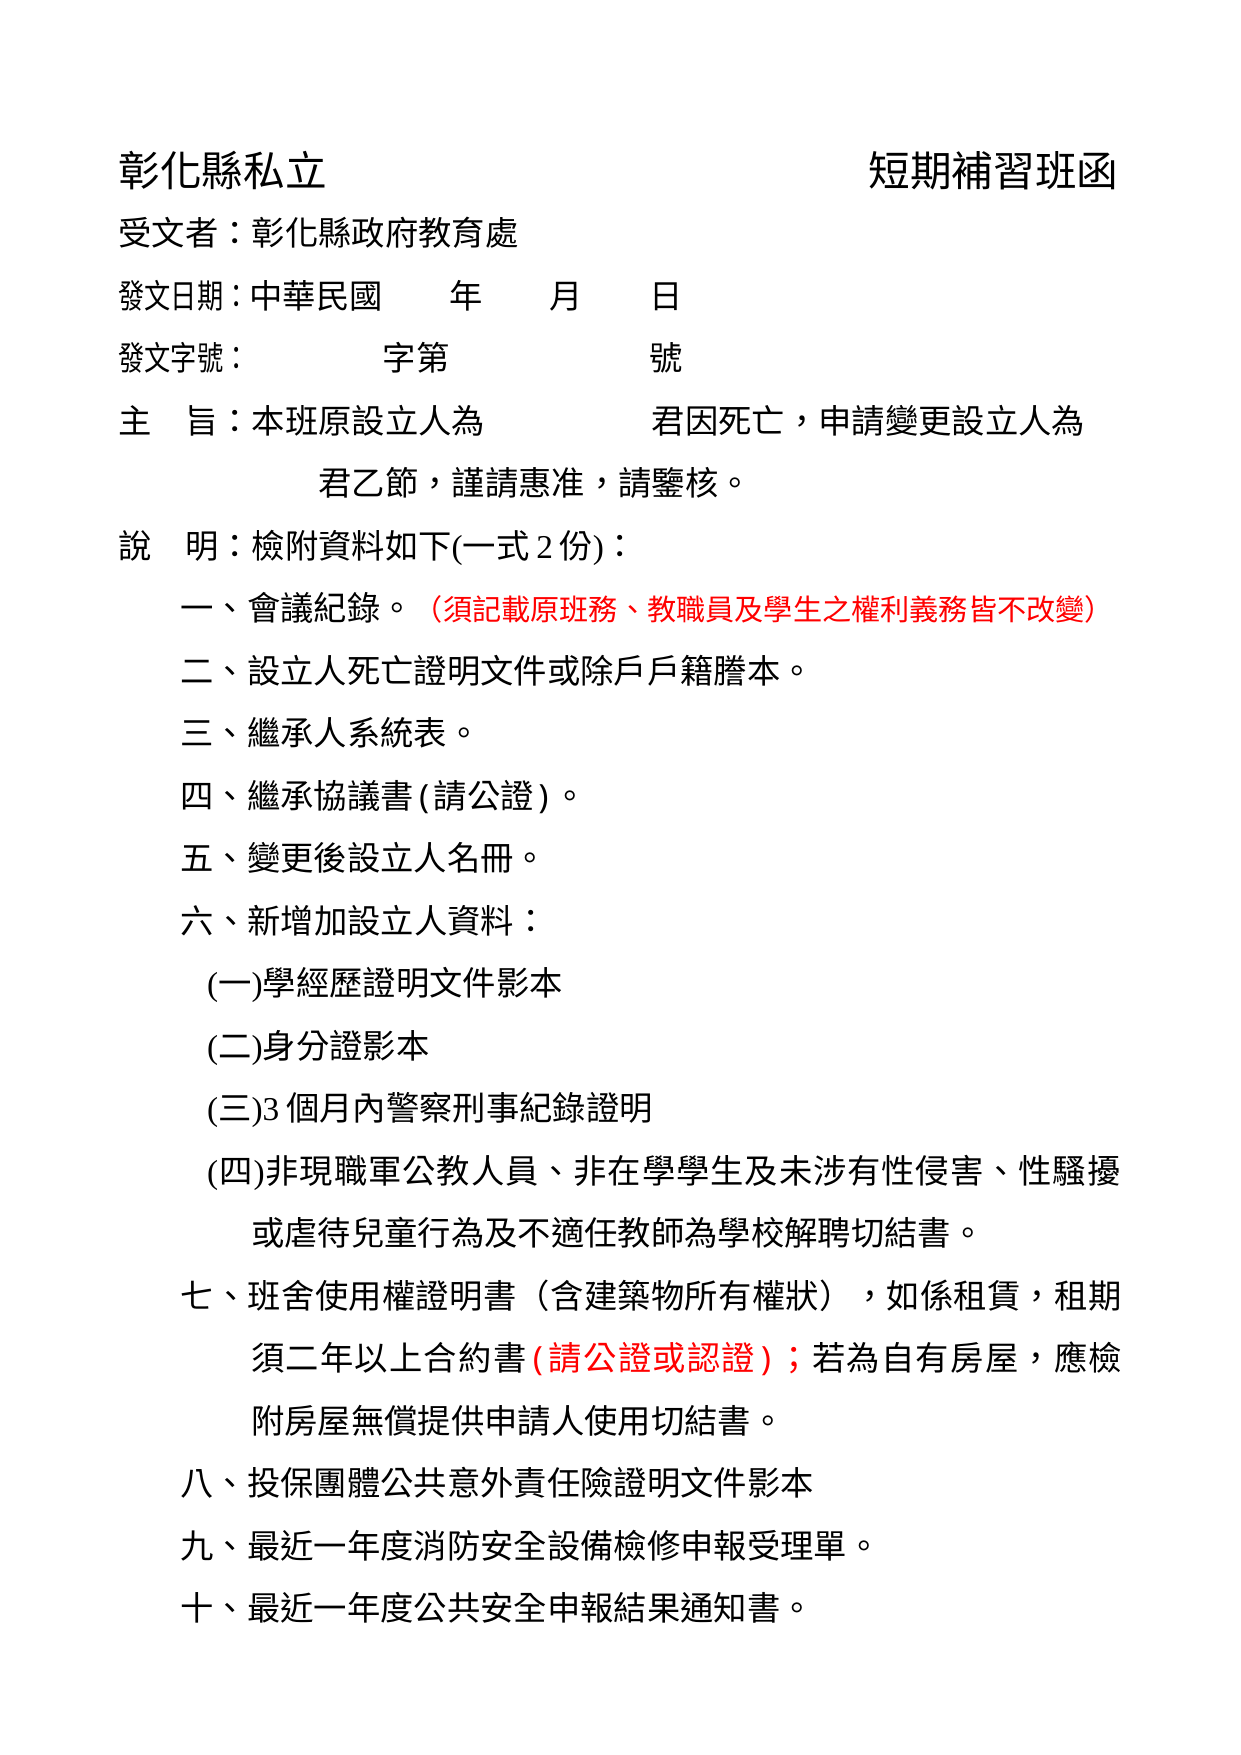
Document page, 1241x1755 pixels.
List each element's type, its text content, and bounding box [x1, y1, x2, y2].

text (一)學經歷證明文件影本 [207, 939, 1122, 1002]
text 六、新增加設立人資料： [181, 877, 1122, 939]
text 發文日期：中華民國 年 月 日 [118, 252, 1122, 314]
text 發文字號： 字第 號 [118, 314, 1122, 377]
text 八、投保團體公共意外責任險證明文件影本 [118, 1439, 1122, 1502]
text 五、變更後設立人名冊。 [180, 814, 1122, 877]
text 主 旨：本班原設立人為 君因死亡，申請變更設立人為 [118, 377, 1122, 439]
text 二、設立人死亡證明文件或除戶戶籍謄本。 [180, 627, 1122, 689]
text 受文者：彰化縣政府教育處 [118, 189, 1122, 252]
text (四)非現職軍公教人員、非在學學生及未涉有性侵害、性騷擾或虐待兒童行為及不適任教師為學校解聘切結書。 [207, 1127, 1122, 1252]
text 三、繼承人系統表。 [180, 689, 1122, 752]
text 彰化縣私立 短期補習班函 [118, 127, 1122, 189]
text 九、最近一年度消防安全設備檢修申報受理單。 [180, 1502, 1122, 1564]
text 七、班舍使用權證明書（含建築物所有權狀），如係租賃，租期須二年以上合約書(請公證或認證)；若為自有房屋，應檢附房屋無償提供申請人使用切結書。 [180, 1252, 1122, 1439]
text 說 明：檢附資料如下(一式2份)： [118, 502, 1122, 564]
text (三)3個月內警察刑事紀錄證明 [207, 1064, 1122, 1127]
text 一、會議紀錄。（須記載原班務、教職員及學生之權利義務皆不改變） [180, 564, 1122, 627]
text (二)身分證影本 [207, 1002, 1122, 1064]
text 四、繼承協議書(請公證)。 [180, 752, 1122, 814]
text 十、最近一年度公共安全申報結果通知書。 [180, 1564, 1122, 1627]
text 君乙節，謹請惠准，請鑒核。 [118, 439, 1122, 502]
